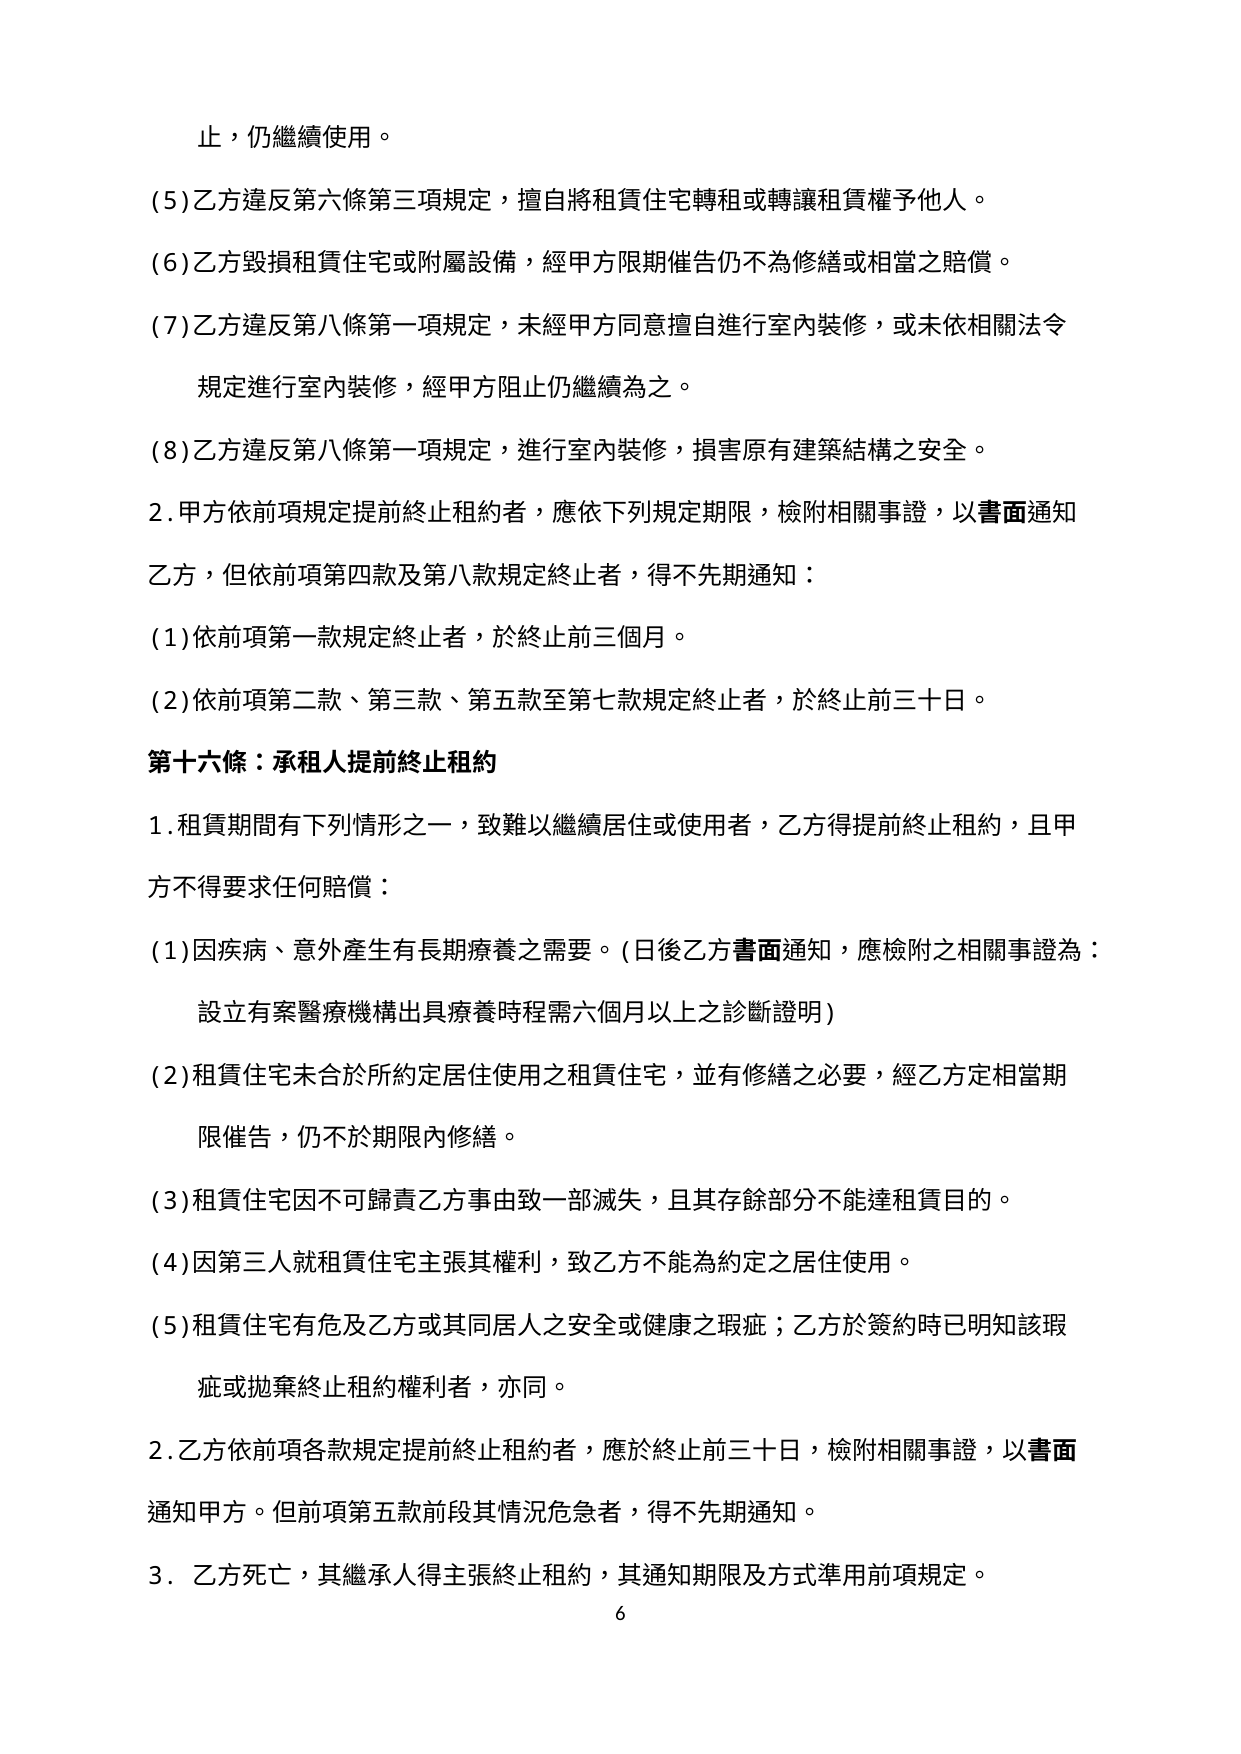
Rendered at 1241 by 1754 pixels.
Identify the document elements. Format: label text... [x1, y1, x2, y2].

text 2.乙方依前項各款規定提前終止租約者，應於終止前三十日，檢附相關事證，以書面通知甲方。但前項第五款前段其情況危急者，得不先期通知。 [148, 1407, 1092, 1532]
text (8)乙方違反第八條第一項規定，進行室內裝修，損害原有建築結構之安全。 [148, 407, 1092, 469]
text 1.租賃期間有下列情形之一，致難以繼續居住或使用者，乙方得提前終止租約，且甲方不得要求任何賠償： [148, 782, 1092, 907]
text (4)因第三人就租賃住宅主張其權利，致乙方不能為約定之居住使用。 [148, 1219, 1092, 1282]
text 止，仍繼續使用。 [148, 94, 1092, 157]
text (2)租賃住宅未合於所約定居住使用之租賃住宅，並有修繕之必要，經乙方定相當期限催告，仍不於期限內修繕。 [148, 1032, 1092, 1157]
text (5)乙方違反第六條第三項規定，擅自將租賃住宅轉租或轉讓租賃權予他人。 [148, 157, 1092, 219]
text (1)因疾病、意外產生有長期療養之需要。(日後乙方書面通知，應檢附之相關事證為：設立有案醫療機構出具療養時程需六個月以上之診斷證明) [148, 907, 1092, 1032]
text (2)依前項第二款、第三款、第五款至第七款規定終止者，於終止前三十日。 [148, 657, 1092, 719]
text (6)乙方毀損租賃住宅或附屬設備，經甲方限期催告仍不為修繕或相當之賠償。 [148, 219, 1092, 282]
text 2.甲方依前項規定提前終止租約者，應依下列規定期限，檢附相關事證，以書面通知乙方，但依前項第四款及第八款規定終止者，得不先期通知： [148, 469, 1092, 594]
text (1)依前項第一款規定終止者，於終止前三個月。 [148, 594, 1092, 657]
text (3)租賃住宅因不可歸責乙方事由致一部滅失，且其存餘部分不能達租賃目的。 [148, 1157, 1092, 1219]
text 3. 乙方死亡，其繼承人得主張終止租約，其通知期限及方式準用前項規定。 [148, 1532, 1092, 1594]
text (5)租賃住宅有危及乙方或其同居人之安全或健康之瑕疵；乙方於簽約時已明知該瑕疵或拋棄終止租約權利者，亦同。 [148, 1282, 1092, 1407]
text (7)乙方違反第八條第一項規定，未經甲方同意擅自進行室內裝修，或未依相關法令規定進行室內裝修，經甲方阻止仍繼續為之。 [148, 282, 1092, 407]
text 第十六條：承租人提前終止租約 [148, 719, 1092, 782]
